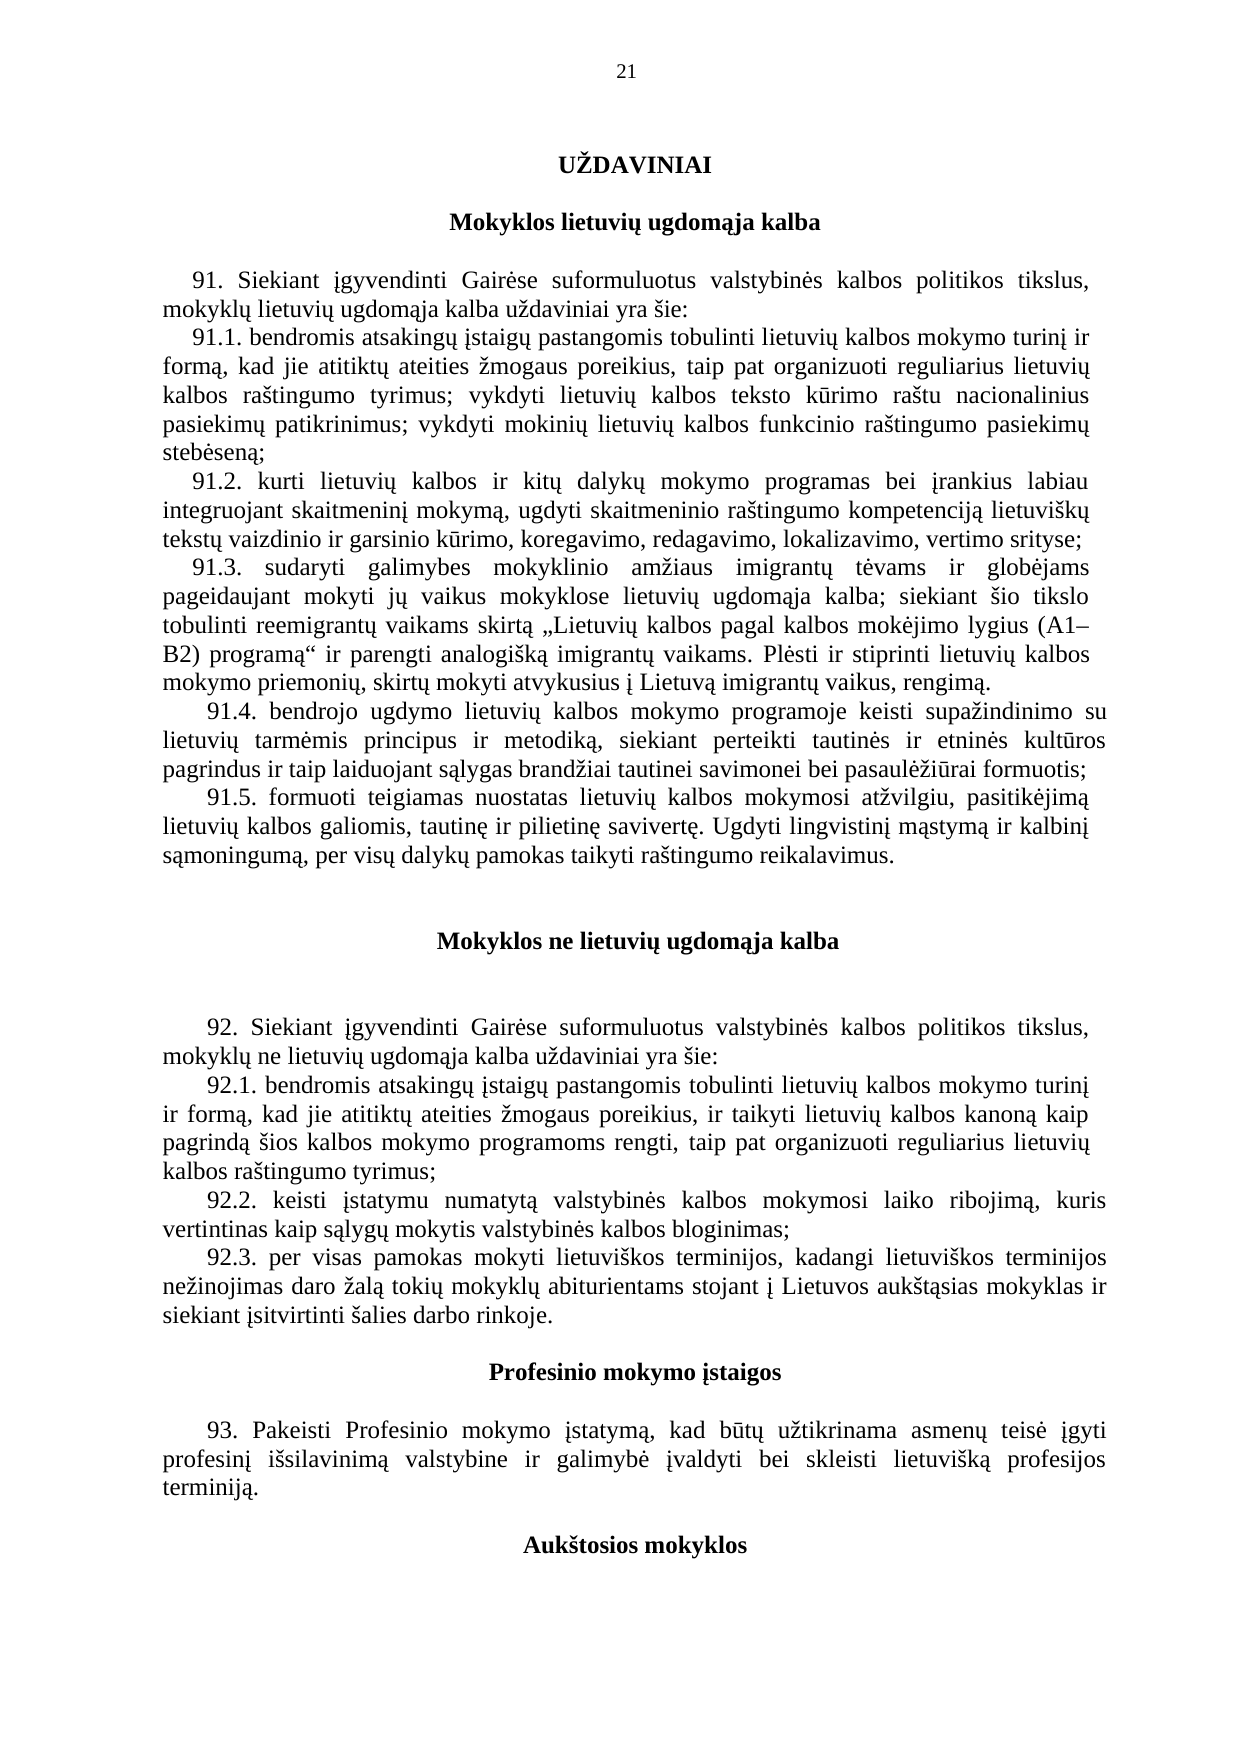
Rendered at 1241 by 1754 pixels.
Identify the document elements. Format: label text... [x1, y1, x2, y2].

text 91. Siekiant įgyvendinti Gairėse suformuluotus valstybinės kalbos politikos tikslus, mokyklų lietuvių ugdomąja kalba uždaviniai yra šie: [162, 265, 1090, 322]
text 91.3. sudaryti galimybes mokyklinio amžiaus imigrantų tėvams ir globėjams pageidaujant mokyti jų vaikus mokyklose lietuvių ugdomąja kalba; siekiant šio tikslo tobulinti reemigrantų vaikams skirtą „Lietuvių kalbos pagal kalbos mokėjimo lygius (A1–B2) programą“ ir parengti analogišką imigrantų vaikams. Plėsti ir stiprinti lietuvių kalbos mokymo priemonių, skirtų mokyti atvykusius į Lietuvą imigrantų vaikus, rengimą. [162, 552, 1090, 696]
text 91.4. bendrojo ugdymo lietuvių kalbos mokymo programoje keisti supažindinimo su lietuvių tarmėmis principus ir metodiką, siekiant perteikti tautinės ir etninės kultūros pagrindus ir taip laiduojant sąlygas brandžiai tautinei savimonei bei pasaulėžiūrai formuotis; [162, 696, 1107, 782]
text Profesinio mokymo įstaigos [162, 1357, 1107, 1386]
text 91.5. formuoti teigiamas nuostatas lietuvių kalbos mokymosi atžvilgiu, pasitikėjimą lietuvių kalbos galiomis, tautinę ir pilietinę savivertę. Ugdyti lingvistinį mąstymą ir kalbinį sąmoningumą, per visų dalykų pamokas taikyti raštingumo reikalavimus. [162, 782, 1090, 869]
text 92.2. keisti įstatymu numatytą valstybinės kalbos mokymosi laiko ribojimą, kuris vertintinas kaip sąlygų mokytis valstybinės kalbos bloginimas; [162, 1185, 1107, 1242]
text 93. Pakeisti Profesinio mokymo įstatymą, kad būtų užtikrinama asmenų teisė įgyti profesinį išsilavinimą valstybine ir galimybė įvaldyti bei skleisti lietuvišką profesijos terminiją. [162, 1415, 1107, 1501]
text 92.3. per visas pamokas mokyti lietuviškos terminijos, kadangi lietuviškos terminijos nežinojimas daro žalą tokių mokyklų abiturientams stojant į Lietuvos aukštąsias mokyklas ir siekiant įsitvirtinti šalies darbo rinkoje. [162, 1242, 1107, 1329]
text 91.1. bendromis atsakingų įstaigų pastangomis tobulinti lietuvių kalbos mokymo turinį ir formą, kad jie atitiktų ateities žmogaus poreikius, taip pat organizuoti reguliarius lietuvių kalbos raštingumo tyrimus; vykdyti lietuvių kalbos teksto kūrimo raštu nacionalinius pasiekimų patikrinimus; vykdyti mokinių lietuvių kalbos funkcinio raštingumo pasiekimų stebėseną; [162, 322, 1090, 466]
text 92.1. bendromis atsakingų įstaigų pastangomis tobulinti lietuvių kalbos mokymo turinį ir formą, kad jie atitiktų ateities žmogaus poreikius, ir taikyti lietuvių kalbos kanoną kaip pagrindą šios kalbos mokymo programoms rengti, taip pat organizuoti reguliarius lietuvių kalbos raštingumo tyrimus; [162, 1070, 1090, 1185]
text 91.2. kurti lietuvių kalbos ir kitų dalykų mokymo programas bei įrankius labiau integruojant skaitmeninį mokymą, ugdyti skaitmeninio raštingumo kompetenciją lietuviškų tekstų vaizdinio ir garsinio kūrimo, koregavimo, redagavimo, lokalizavimo, vertimo srityse; [162, 466, 1090, 552]
text UŽDAVINIAI [162, 150, 1107, 179]
text Mokyklos lietuvių ugdomąja kalba [162, 207, 1107, 236]
text 92. Siekiant įgyvendinti Gairėse suformuluotus valstybinės kalbos politikos tikslus, mokyklų ne lietuvių ugdomąja kalba uždaviniai yra šie: [162, 1012, 1090, 1070]
text Aukštosios mokyklos [162, 1530, 1107, 1559]
text Mokyklos ne lietuvių ugdomąja kalba [162, 926, 1090, 955]
